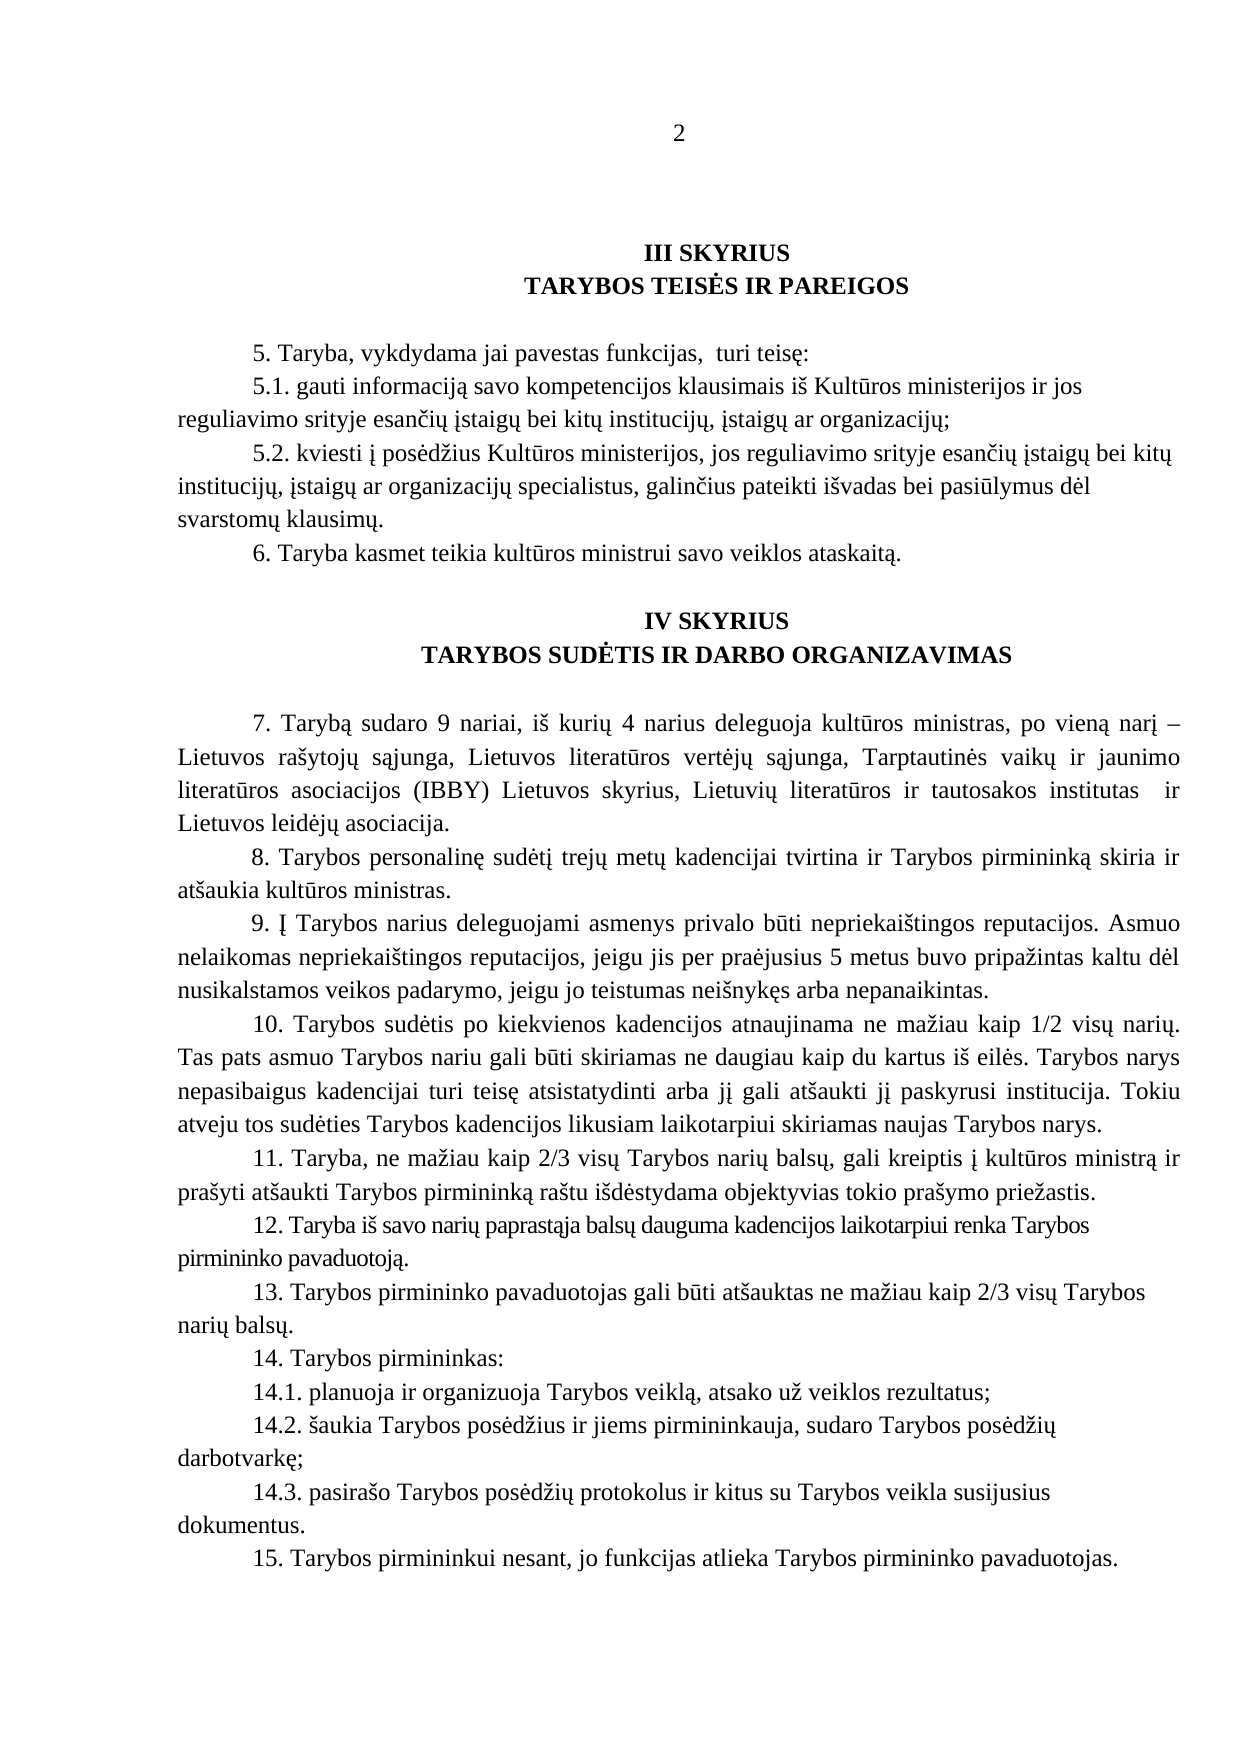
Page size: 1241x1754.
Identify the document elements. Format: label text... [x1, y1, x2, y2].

text 10. Tarybos sudėtis po kiekvienos kadencijos atnaujinama ne mažiau kaip 1/2 visų narių. Tas pats asmuo Tarybos nariu gali būti skiriamas ne daugiau kaip du kartus iš eilės. Tarybos narys nepasibaigus kadencijai turi teisę atsistatydinti arba jį gali atšaukti jį paskyrusi institucija. Tokiu atveju tos sudėties Tarybos kadencijos likusiam laikotarpiui skiriamas naujas Tarybos narys. [177, 1009, 1181, 1138]
text 15. Tarybos pirmininkui nesant, jo funkcijas atlieka Tarybos pirmininko pavaduotojas. [177, 1543, 1181, 1572]
text 14. Tarybos pirmininkas: [177, 1343, 1181, 1372]
text 7. Tarybą sudaro 9 nariai, iš kurių 4 narius deleguoja kultūros ministras, po vieną narį – Lietuvos rašytojų sąjunga, Lietuvos literatūros vertėjų sąjunga, Tarptautinės vaikų ir jaunimo literatūros asociacijos (IBBY) Lietuvos skyrius, Lietuvių literatūros ir tautosakos institutas ir Lietuvos leidėjų asociacija. [177, 708, 1181, 837]
text IV SKYRIUS [177, 606, 1181, 635]
text 6. Taryba kasmet teikia kultūros ministrui savo veiklos ataskaitą. [177, 538, 1181, 566]
text 8. Tarybos personalinę sudėtį trejų metų kadencijai tvirtina ir Tarybos pirmininką skiria ir atšaukia kultūros ministras. [177, 842, 1181, 904]
text 5.2. kviesti į posėdžius Kultūros ministerijos, jos reguliavimo srityje esančių įstaigų bei kitų institucijų, įstaigų ar organizacijų specialistus, galinčius pateikti išvadas bei pasiūlymus dėl svarstomų klausimų. [177, 438, 1181, 533]
text 5.1. gauti informaciją savo kompetencijos klausimais iš Kultūros ministerijos ir jos reguliavimo srityje esančių įstaigų bei kitų institucijų, įstaigų ar organizacijų; [177, 371, 1181, 433]
text TARYBOS SUDĖTIS IR DARBO ORGANIZAVIMAS [177, 640, 1181, 668]
text TARYBOS TEISĖS IR PAREIGOS [177, 271, 1181, 300]
text 14.1. planuoja ir organizuoja Tarybos veiklą, atsako už veiklos rezultatus; [177, 1377, 1181, 1406]
text 9. Į Tarybos narius deleguojami asmenys privalo būti nepriekaištingos reputacijos. Asmuo nelaikomas nepriekaištingos reputacijos, jeigu jis per praėjusius 5 metus buvo pripažintas kaltu dėl nusikalstamos veikos padarymo, jeigu jo teistumas neišnykęs arba nepanaikintas. [177, 908, 1181, 1004]
text 14.2. šaukia Tarybos posėdžius ir jiems pirmininkauja, sudaro Tarybos posėdžių darbotvarkę; [177, 1410, 1181, 1472]
text 11. Taryba, ne mažiau kaip 2/3 visų Tarybos narių balsų, gali kreiptis į kultūros ministrą ir prašyti atšaukti Tarybos pirmininką raštu išdėstydama objektyvias tokio prašymo priežastis. [177, 1143, 1181, 1205]
text 12. Taryba iš savo narių paprastąja balsų dauguma kadencijos laikotarpiui renka Tarybos pirmininko pavaduotoją. [177, 1210, 1181, 1272]
text 13. Tarybos pirmininko pavaduotojas gali būti atšauktas ne mažiau kaip 2/3 visų Tarybos narių balsų. [177, 1277, 1181, 1339]
text 14.3. pasirašo Tarybos posėdžių protokolus ir kitus su Tarybos veikla susijusius dokumentus. [177, 1477, 1181, 1539]
text 5. Taryba, vykdydama jai pavestas funkcijas, turi teisę: [177, 338, 1181, 366]
text III SKYRIUS [177, 238, 1181, 266]
